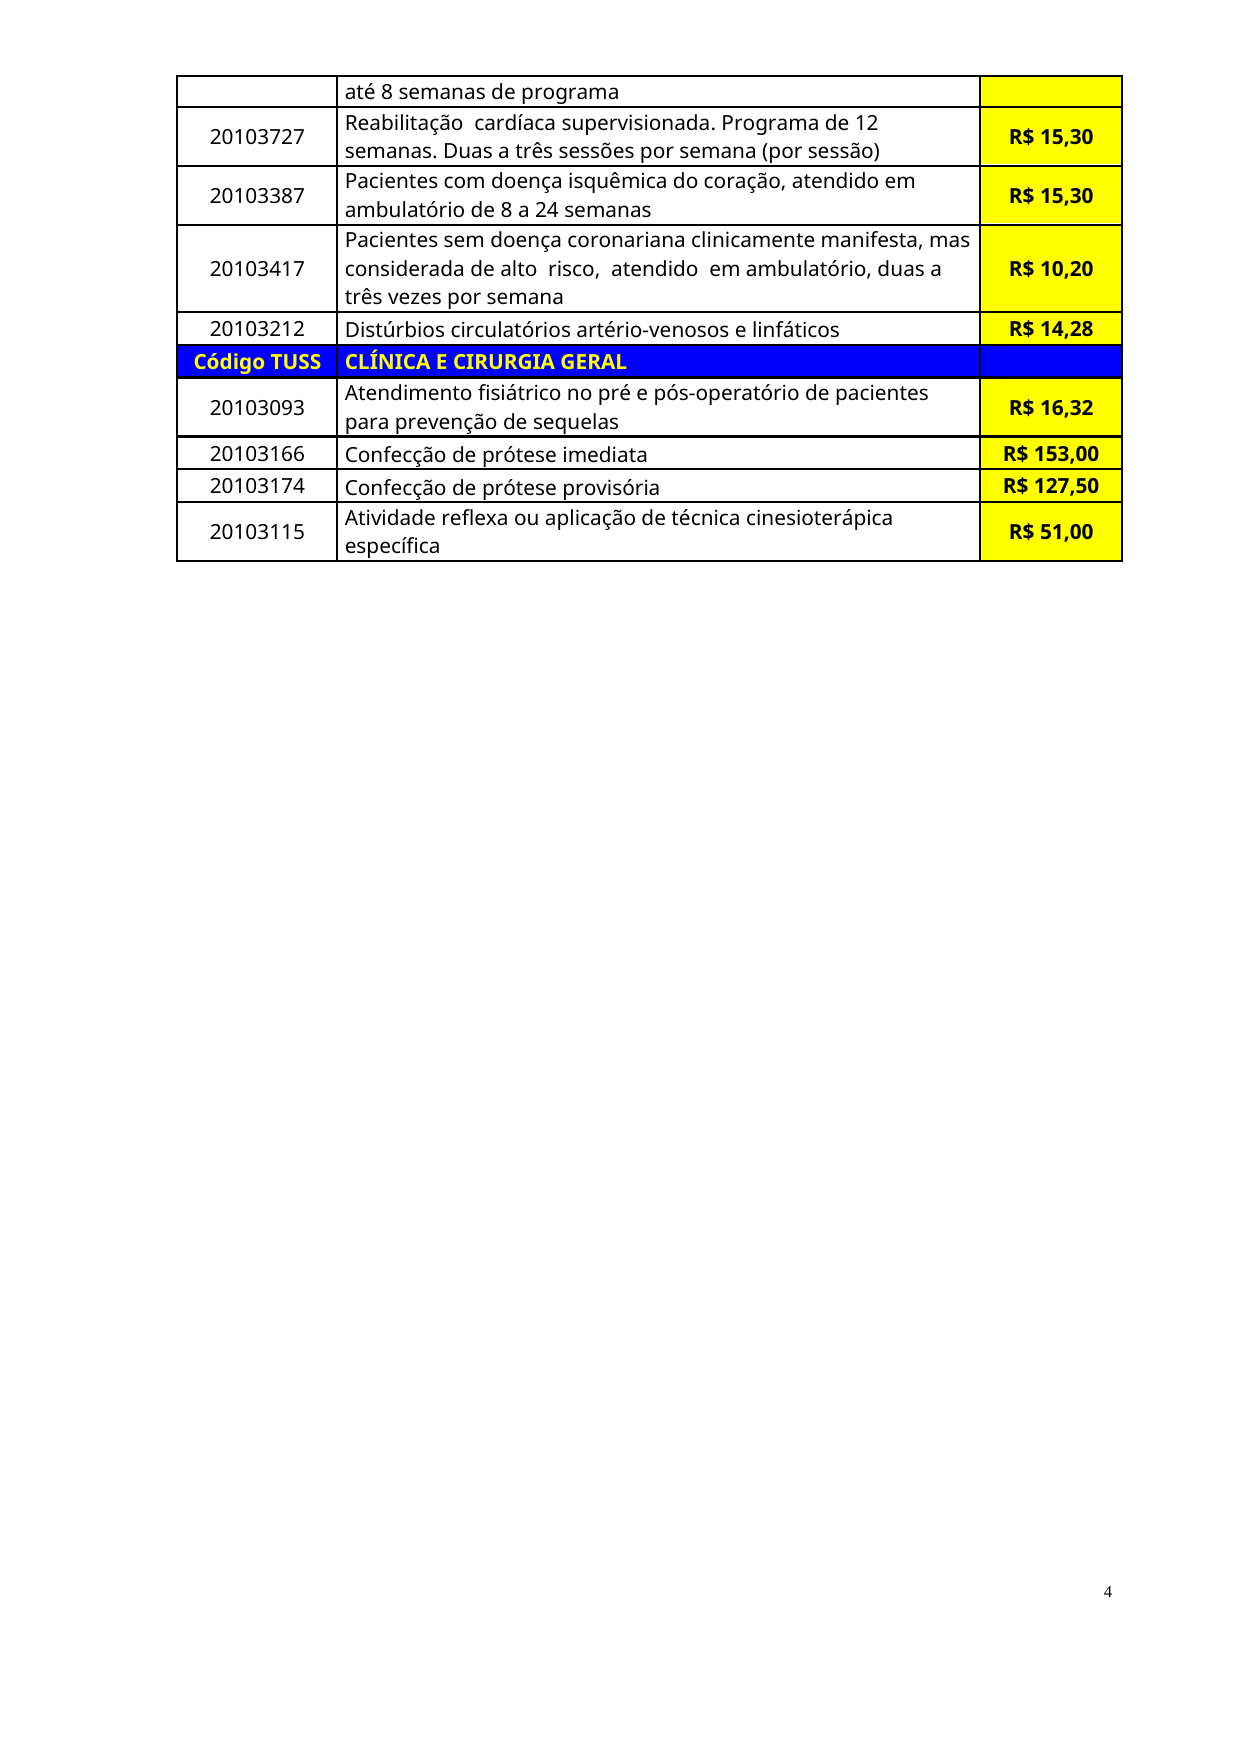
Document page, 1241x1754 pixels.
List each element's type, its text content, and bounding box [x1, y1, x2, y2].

table_cell Distúrbios circulatórios artério-venosos e linfáticos [338, 313, 979, 344]
table_cell Pacientes com doença isquêmica do coração, atendido em ambulatório de 8 a 24 semanas [338, 167, 979, 223]
table_cell R$ 127,50 [981, 470, 1121, 501]
table_cell R$ 14,28 [981, 313, 1121, 344]
table_cell 20103174 [178, 470, 336, 501]
table_cell até 8 semanas de programa [338, 77, 979, 106]
table_cell 20103727 [178, 108, 336, 164]
table_cell R$ 10,20 [981, 226, 1121, 311]
table_cell Reabilitação cardíaca supervisionada. Programa de 12 semanas. Duas a três sessões por semana (por sessão) [338, 108, 979, 164]
table_cell R$ 51,00 [981, 503, 1121, 560]
table_cell [981, 346, 1121, 376]
table_cell R$ 15,30 [981, 167, 1121, 223]
table_cell [981, 77, 1121, 106]
table_cell Atendimento fisiátrico no pré e pós-operatório de pacientes para prevenção de sequelas [338, 379, 979, 435]
table_cell Pacientes sem doença coronariana clinicamente manifesta, mas considerada de alto risco, atendido em ambulatório, duas a três vezes por semana [338, 226, 979, 311]
table_cell 20103212 [178, 313, 336, 344]
table_cell 20103417 [178, 226, 336, 311]
table_cell Confecção de prótese provisória [338, 470, 979, 501]
table_cell 20103166 [178, 438, 336, 468]
table_cell Confecção de prótese imediata [338, 438, 979, 468]
table_cell Atividade reflexa ou aplicação de técnica cinesioterápica específica [338, 503, 979, 560]
table_cell 20103115 [178, 503, 336, 560]
table_cell CLÍNICA E CIRURGIA GERAL [338, 346, 979, 376]
table_cell R$ 153,00 [981, 438, 1121, 468]
table_cell Código TUSS [178, 346, 336, 376]
table_cell R$ 16,32 [981, 379, 1121, 435]
table_cell [178, 77, 336, 106]
table_cell R$ 15,30 [981, 108, 1121, 164]
table_cell 20103093 [178, 379, 336, 435]
table_cell 20103387 [178, 167, 336, 223]
